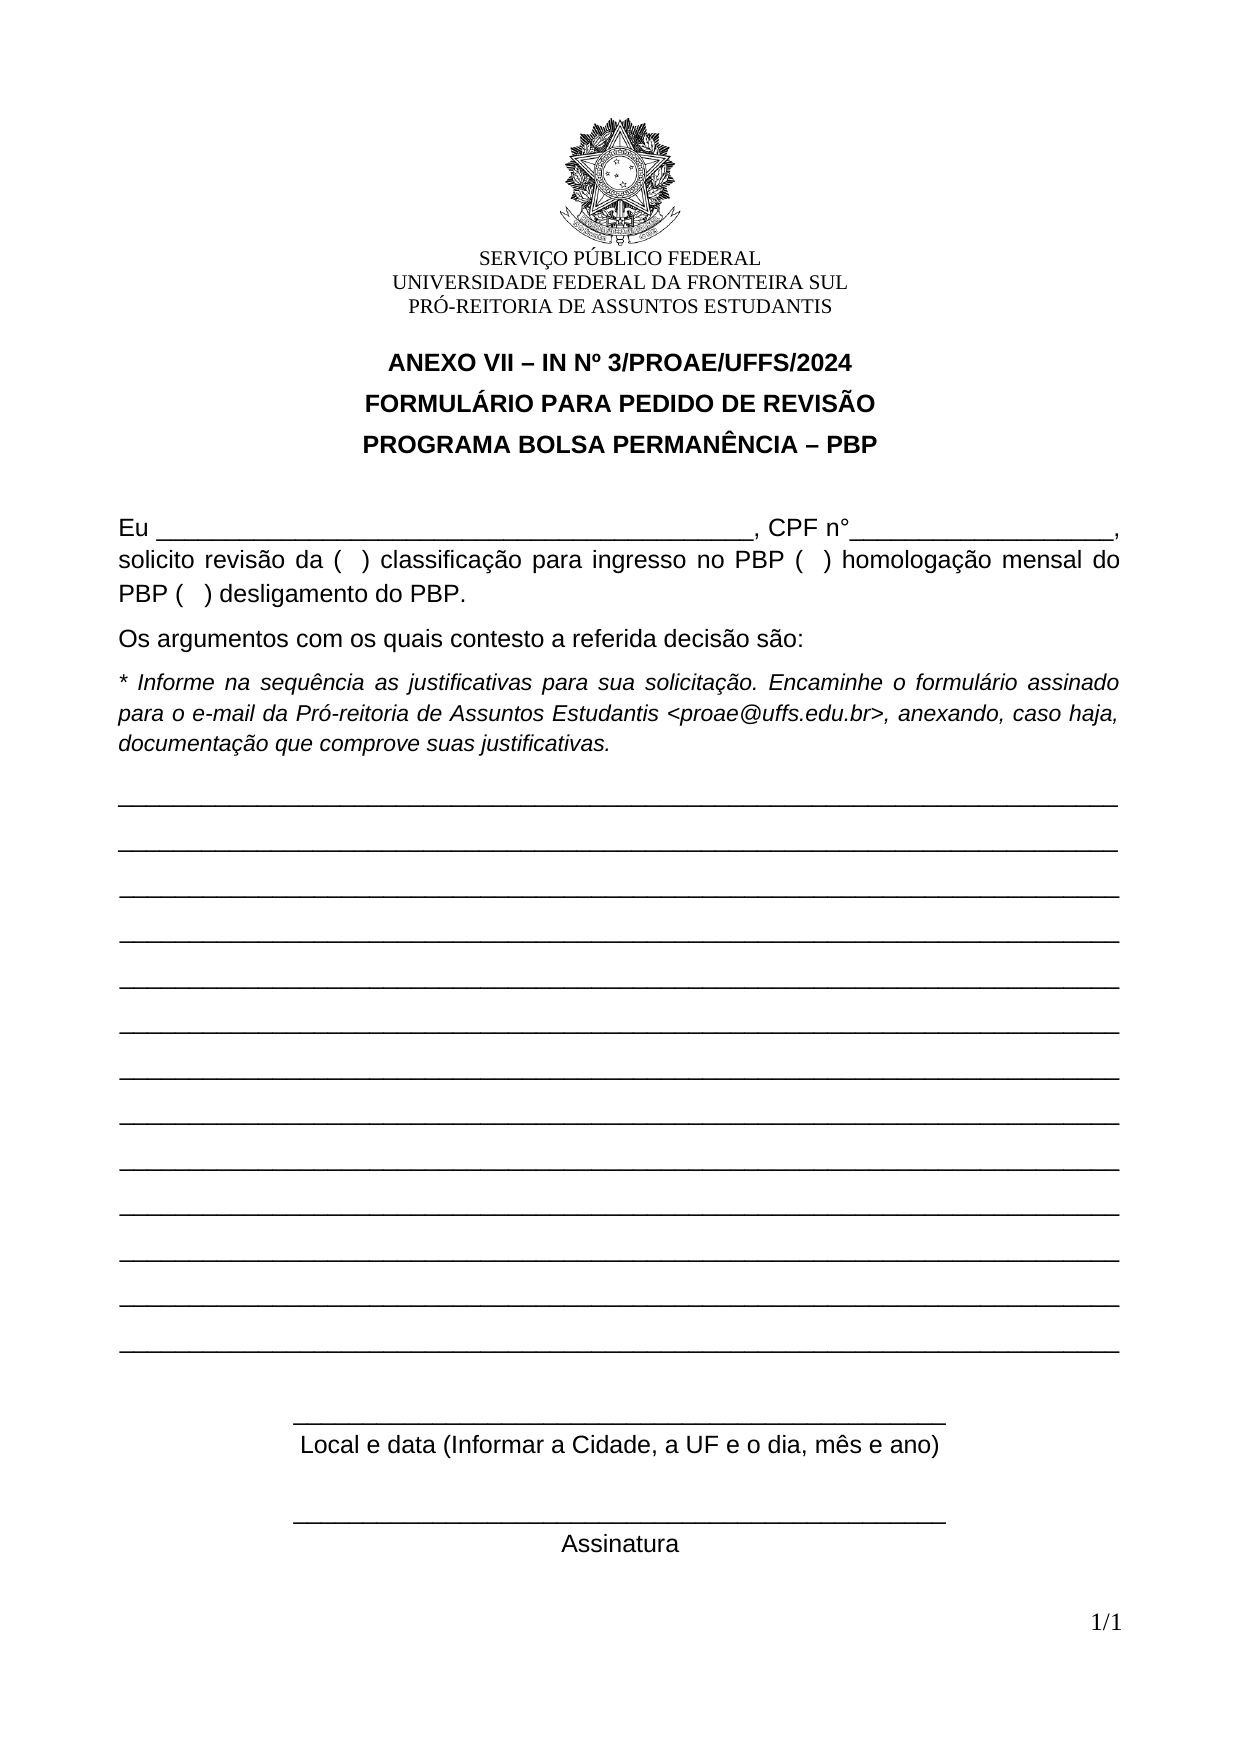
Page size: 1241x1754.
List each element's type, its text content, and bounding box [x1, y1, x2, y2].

title ANEXO VII – IN Nº 3/PROAE/UFFS/2024 [118, 348, 1122, 377]
text ________________________________________________________________________ [118, 1188, 1122, 1217]
text * Informe na sequência as justificativas para sua solicitação. Encaminhe o formulário assinado para o e-mail da Pró-reitoria de Assuntos Estudantis <proae@uffs.edu.br>, anexando, caso haja, documentação que comprove suas justificativas. [118, 669, 1122, 756]
text _______________________________________________ [118, 1397, 1122, 1426]
text ________________________________________________________________________ [118, 961, 1122, 989]
text ________________________________________________________________________ [118, 1143, 1122, 1172]
text ________________________________________________________________________ [118, 1006, 1122, 1035]
text Os argumentos com os quais contesto a referida decisão são: [118, 624, 1122, 653]
text ________________________________________________________________________ [118, 915, 1122, 944]
text ________________________________________________________________________ [118, 870, 1122, 898]
text Assinatura [118, 1529, 1122, 1558]
text ________________________________________________________________________ [118, 824, 1122, 853]
text Eu ___________________________________________, CPF n°___________________, solicito revisão da ( ) classificação para ingresso no PBP ( ) homologação mensal do PBP ( ) desligamento do PBP. [118, 512, 1122, 607]
text ________________________________________________________________________ [118, 1234, 1122, 1263]
text ________________________________________________________________________ [118, 1097, 1122, 1126]
text ________________________________________________________________________ [118, 1052, 1122, 1081]
text ________________________________________________________________________ [118, 1279, 1122, 1308]
text FORMULÁRIO PARA PEDIDO DE REVISÃO [118, 389, 1122, 418]
text ________________________________________________________________________ [118, 1325, 1122, 1387]
text _______________________________________________ [118, 1496, 1122, 1525]
text ________________________________________________________________________ [118, 779, 1122, 807]
text Local e data (Informar a Cidade, a UF e o dia, mês e ano) [118, 1430, 1122, 1459]
text PROGRAMA BOLSA PERMANÊNCIA – PBP [118, 430, 1122, 459]
